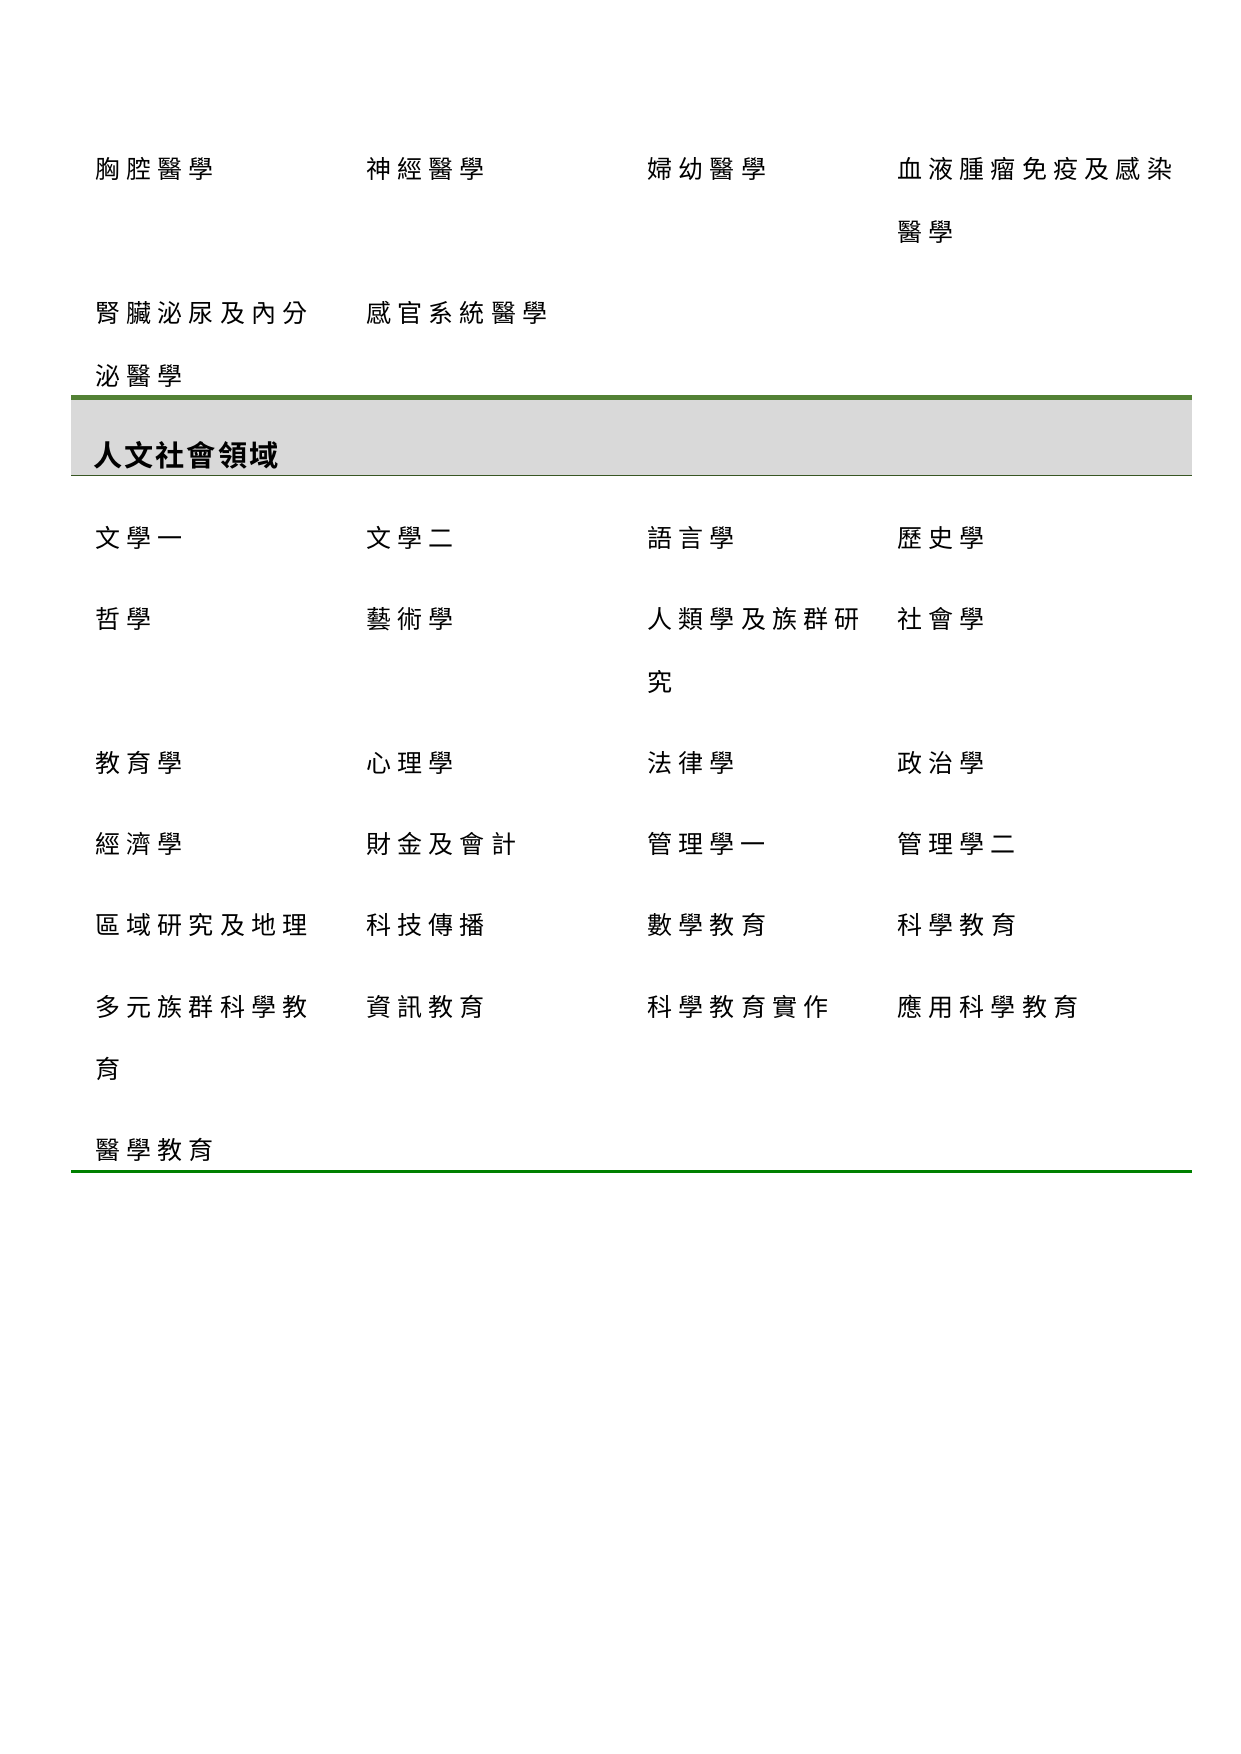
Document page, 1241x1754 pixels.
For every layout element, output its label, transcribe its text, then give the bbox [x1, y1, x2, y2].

table_cell 胸腔醫學 [71, 108, 351, 251]
table_cell 哲學 [71, 557, 351, 701]
table_cell 人文社會領域 [71, 400, 631, 475]
table_cell 多元族群科學教育 [71, 945, 351, 1088]
table_cell [631, 251, 879, 395]
table_cell 腎臟泌尿及內分泌醫學 [71, 251, 351, 395]
table_cell 醫學教育 [71, 1089, 351, 1170]
table_cell 科學教育實作 [631, 945, 879, 1088]
table_cell 數學教育 [631, 864, 879, 945]
table_cell [880, 1089, 1192, 1170]
table_cell 經濟學 [71, 782, 351, 863]
table_cell 婦幼醫學 [631, 108, 879, 251]
table_cell 教育學 [71, 701, 351, 782]
table_cell [631, 1089, 879, 1170]
table_cell [631, 400, 1192, 475]
table_cell 管理學二 [880, 782, 1192, 863]
table_cell 血液腫瘤免疫及感染醫學 [880, 108, 1192, 251]
table_cell 感官系統醫學 [351, 251, 631, 395]
table_cell 管理學一 [631, 782, 879, 863]
table_cell 文學一 [71, 476, 351, 557]
table_cell 科學教育 [880, 864, 1192, 945]
table_cell 資訊教育 [351, 945, 631, 1088]
table_cell 藝術學 [351, 557, 631, 701]
table_cell 應用科學教育 [880, 945, 1192, 1088]
table_cell 區域研究及地理 [71, 864, 351, 945]
table_cell 神經醫學 [351, 108, 631, 251]
table_cell [880, 251, 1192, 395]
table_cell 人類學及族群研究 [631, 557, 879, 701]
table_cell 語言學 [631, 476, 879, 557]
table_cell 政治學 [880, 701, 1192, 782]
table_cell 社會學 [880, 557, 1192, 701]
table_cell 財金及會計 [351, 782, 631, 863]
table_cell 文學二 [351, 476, 631, 557]
table_cell 科技傳播 [351, 864, 631, 945]
table_cell 心理學 [351, 701, 631, 782]
table_cell [351, 1089, 631, 1170]
table_cell 歷史學 [880, 476, 1192, 557]
table_cell 法律學 [631, 701, 879, 782]
